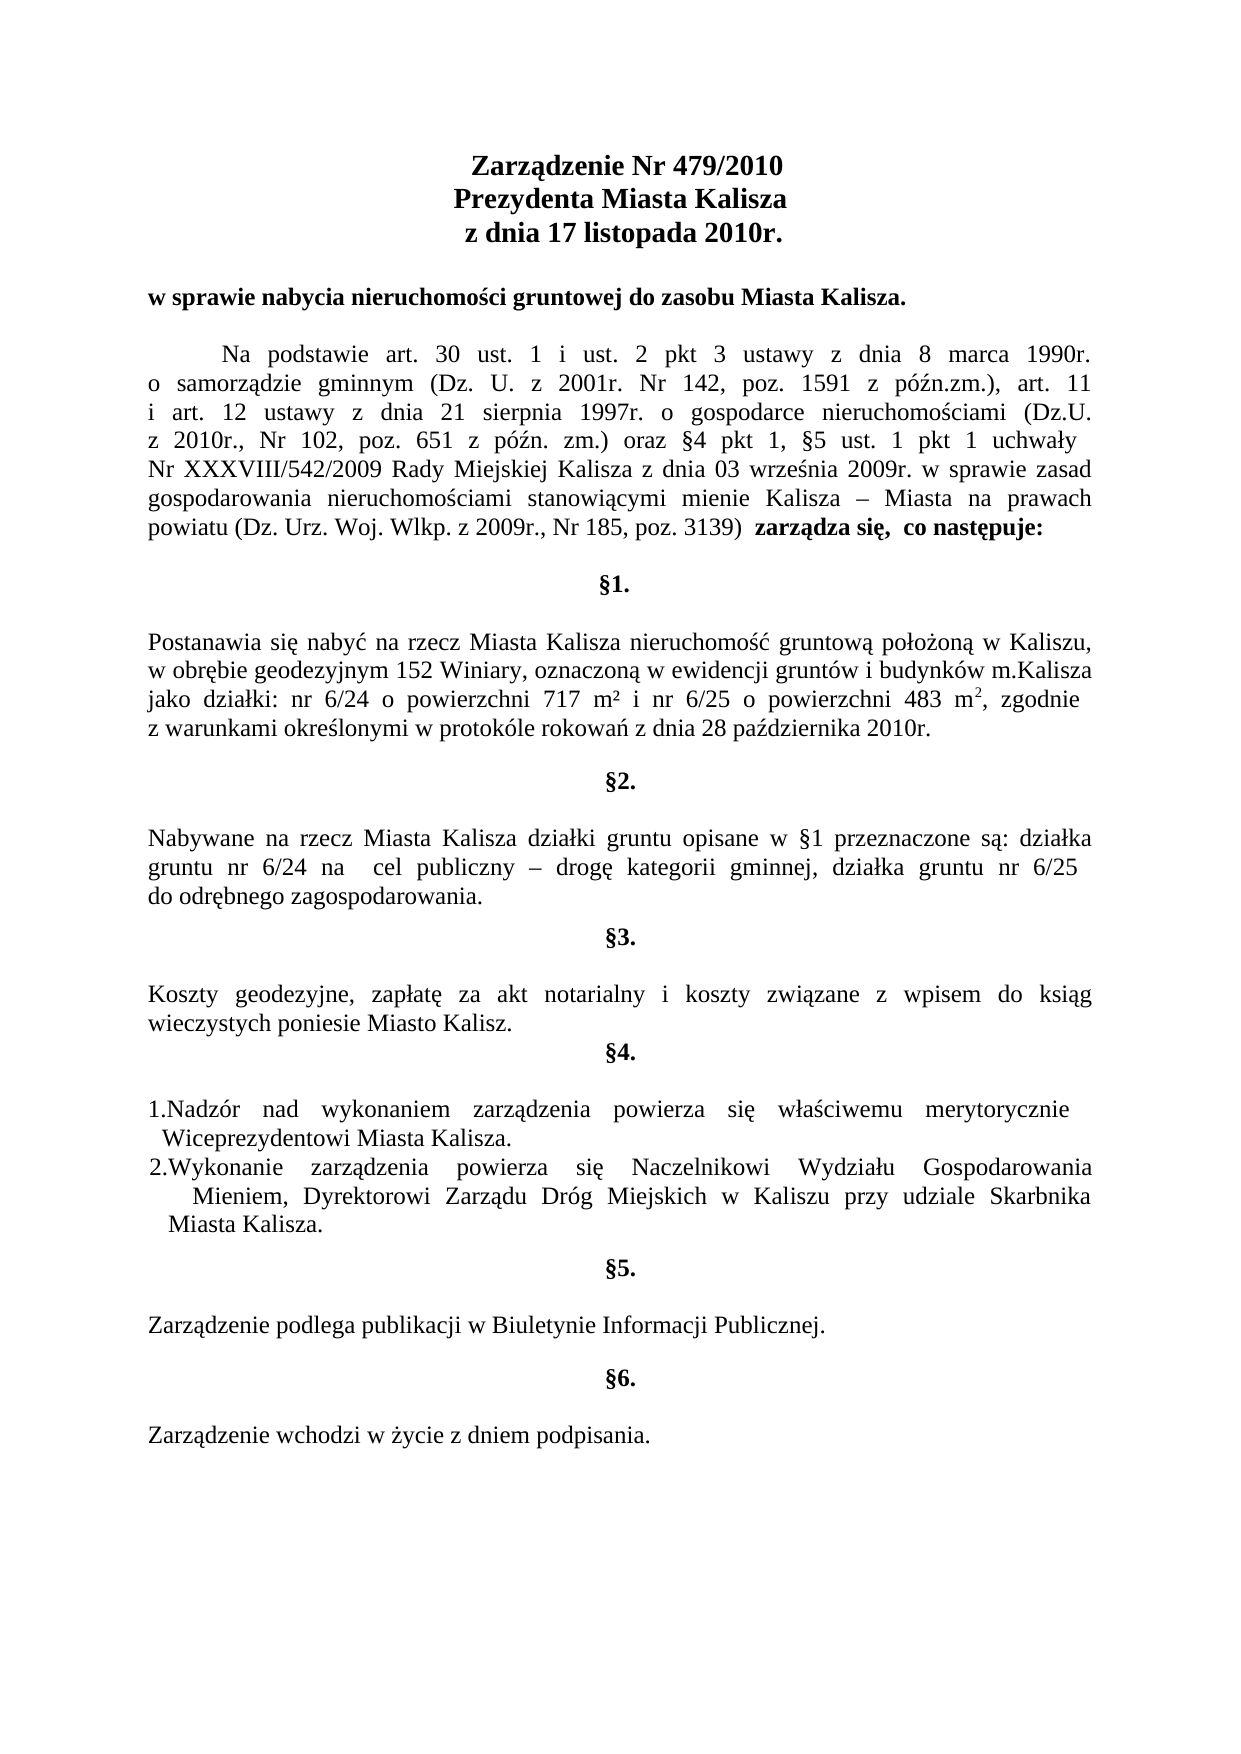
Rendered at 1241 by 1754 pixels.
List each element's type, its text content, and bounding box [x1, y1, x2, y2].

text §5. [148, 1253, 1093, 1281]
text Postanawia się nabyć na rzecz Miasta Kalisza nieruchomość gruntową położoną w Kaliszu, w obrębie geodezyjnym 152 Winiary, oznaczoną w ewidencji gruntów i budynków m.Kalisza jako działki: nr 6/24 o powierzchni 717 m² i nr 6/25 o powierzchni 483 m2, zgodnie z warunkami określonymi w protokóle rokowań z dnia 28 października 2010r. [148, 627, 1093, 742]
text Nabywane na rzecz Miasta Kalisza działki gruntu opisane w §1 przeznaczone są: działka gruntu nr 6/24 na cel publiczny – drogę kategorii gminnej, działka gruntu nr 6/25 do odrębnego zagospodarowania. [148, 823, 1093, 909]
text Koszty geodezyjne, zapłatę za akt notarialny i koszty związane z wpisem do ksiąg wieczystych poniesie Miasto Kalisz. [148, 979, 1093, 1037]
text Na podstawie art. 30 ust. 1 i ust. 2 pkt 3 ustawy z dnia 8 marca 1990r. o samorządzie gminnym (Dz. U. z 2001r. Nr 142, poz. 1591 z późn.zm.), art. 11 i art. 12 ustawy z dnia 21 sierpnia 1997r. o gospodarce nieruchomościami (Dz.U. z 2010r., Nr 102, poz. 651 z późn. zm.) oraz §4 pkt 1, §5 ust. 1 pkt 1 uchwały Nr XXXVIII/542/2009 Rady Miejskiej Kalisza z dnia 03 września 2009r. w sprawie zasad gospodarowania nieruchomościami stanowiącymi mienie Kalisza – Miasta na prawach powiatu (Dz. Urz. Woj. Wlkp. z 2009r., Nr 185, poz. 3139) zarządza się, co następuje: [148, 339, 1093, 541]
text Zarządzenie podlega publikacji w Biuletynie Informacji Publicznej. [148, 1310, 1093, 1339]
text §1. [148, 569, 1093, 598]
text 1.Nadzór nad wykonaniem zarządzenia powierza się właściwemu merytorycznie Wiceprezydentowi Miasta Kalisza. [148, 1094, 1093, 1152]
text Zarządzenie Nr 479/2010 Prezydenta Miasta Kalisza z dnia 17 listopada 2010r. [148, 148, 1093, 248]
text Zarządzenie wchodzi w życie z dniem podpisania. [148, 1421, 1093, 1449]
text §2. [148, 766, 1093, 794]
text w sprawie nabycia nieruchomości gruntowej do zasobu Miasta Kalisza. [148, 282, 1093, 311]
text §4. [148, 1037, 1093, 1066]
text 2.Wykonanie zarządzenia powierza się Naczelnikowi Wydziału Gospodarowania Mieniem, Dyrektorowi Zarządu Dróg Miejskich w Kaliszu przy udziale Skarbnika Miasta Kalisza. [149, 1152, 1093, 1238]
text §6. [148, 1363, 1093, 1392]
text §3. [148, 922, 1093, 951]
